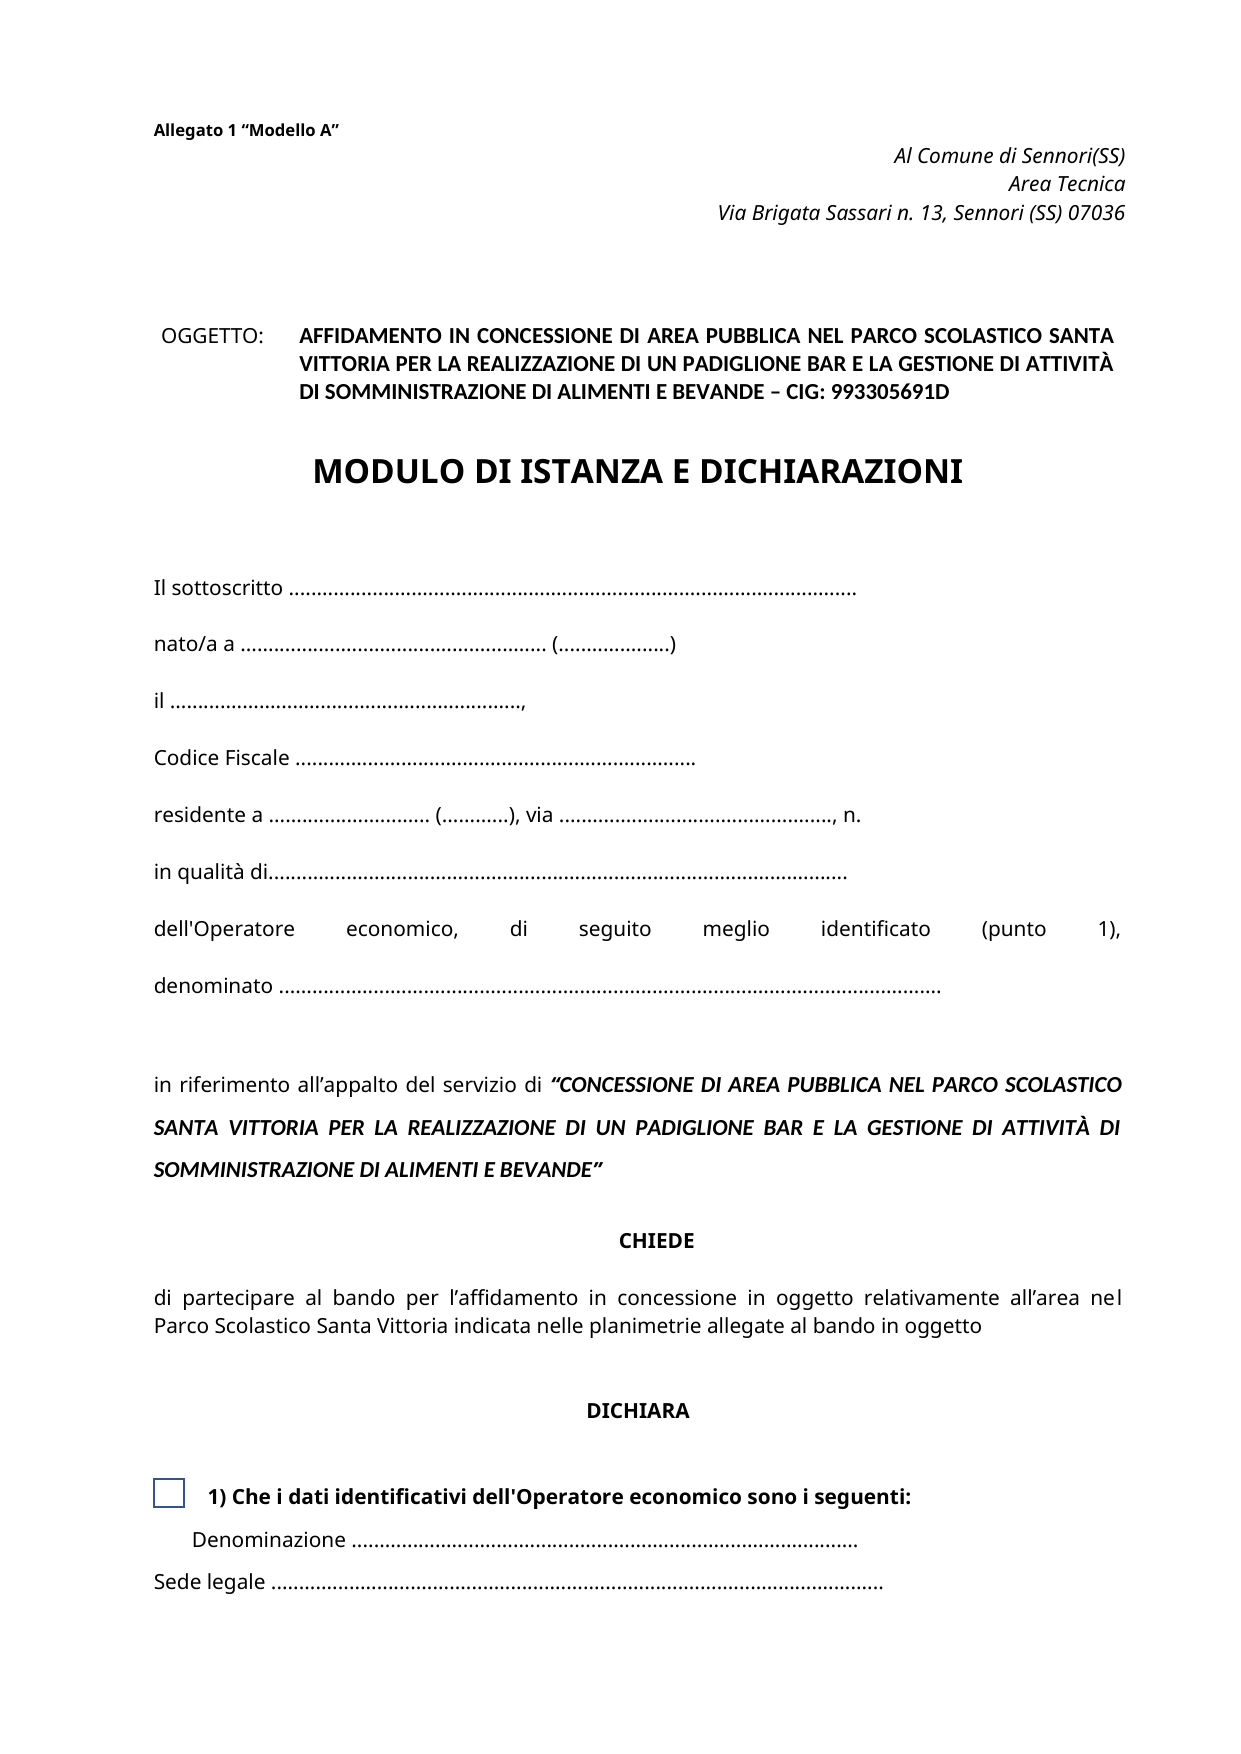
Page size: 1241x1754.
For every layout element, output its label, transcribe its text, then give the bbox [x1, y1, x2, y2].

text Denominazione ........................................................................................... [153, 1525, 1122, 1553]
text Allegato 1 “Modello A” [153, 118, 1122, 141]
table_header Al Comune di Sennori(SS) Area Tecnica Via Brigata Sassari n. 13, Sennori (SS) 07036 [645, 141, 1137, 245]
text MODULO DI ISTANZA E DICHIARAZIONI [153, 448, 1122, 493]
text in riferimento all’appalto del servizio di “CONCESSIONE DI AREA PUBBLICA NEL PARCO SCOLASTICO SANTA VITTORIA PER LA REALIZZAZIONE DI UN PADIGLIONE BAR E LA GESTIONE DI ATTIVITÀ DI SOMMINISTRAZIONE DI ALIMENTI E BEVANDE” [153, 1070, 1122, 1183]
table_header OGGETTO: [154, 321, 292, 422]
text residente a ............................. (............), via ................................................., n. [153, 800, 1122, 828]
text dell'Operatore economico, di seguito meglio identificato (punto 1), denominato ....................................................................................................................... [153, 914, 1122, 999]
text in qualità di........................................................................................................ [153, 857, 1122, 885]
table_header [154, 141, 645, 245]
table_header AFFIDAMENTO IN CONCESSIONE DI AREA PUBBLICA NEL PARCO SCOLASTICO SANTA VITTORIA PER LA REALIZZAZIONE DI UN PADIGLIONE BAR E LA GESTIONE DI ATTIVITÀ DI SOMMINISTRAZIONE DI ALIMENTI E BEVANDE – CIG: 993305691D [292, 321, 1122, 422]
text Il sottoscritto ...................................................................................................... [153, 573, 1122, 601]
subtitle DICHIARA [153, 1396, 1122, 1425]
text 1) Che i dati identificativi dell'Operatore economico sono i seguenti: [153, 1482, 1122, 1511]
text Codice Fiscale ........................................................................ [153, 743, 1122, 772]
text di partecipare al bando per l’affidamento in concessione in oggetto relativamente all’area nel Parco Scolastico Santa Vittoria indicata nelle planimetrie allegate al bando in oggetto [153, 1283, 1122, 1339]
text Sede legale .............................................................................................................. [153, 1567, 1122, 1596]
text CHIEDE [191, 1226, 1122, 1254]
text il ..............................................................., [153, 686, 1122, 715]
text nato/a a ....................................................... (....................) [153, 629, 1122, 658]
